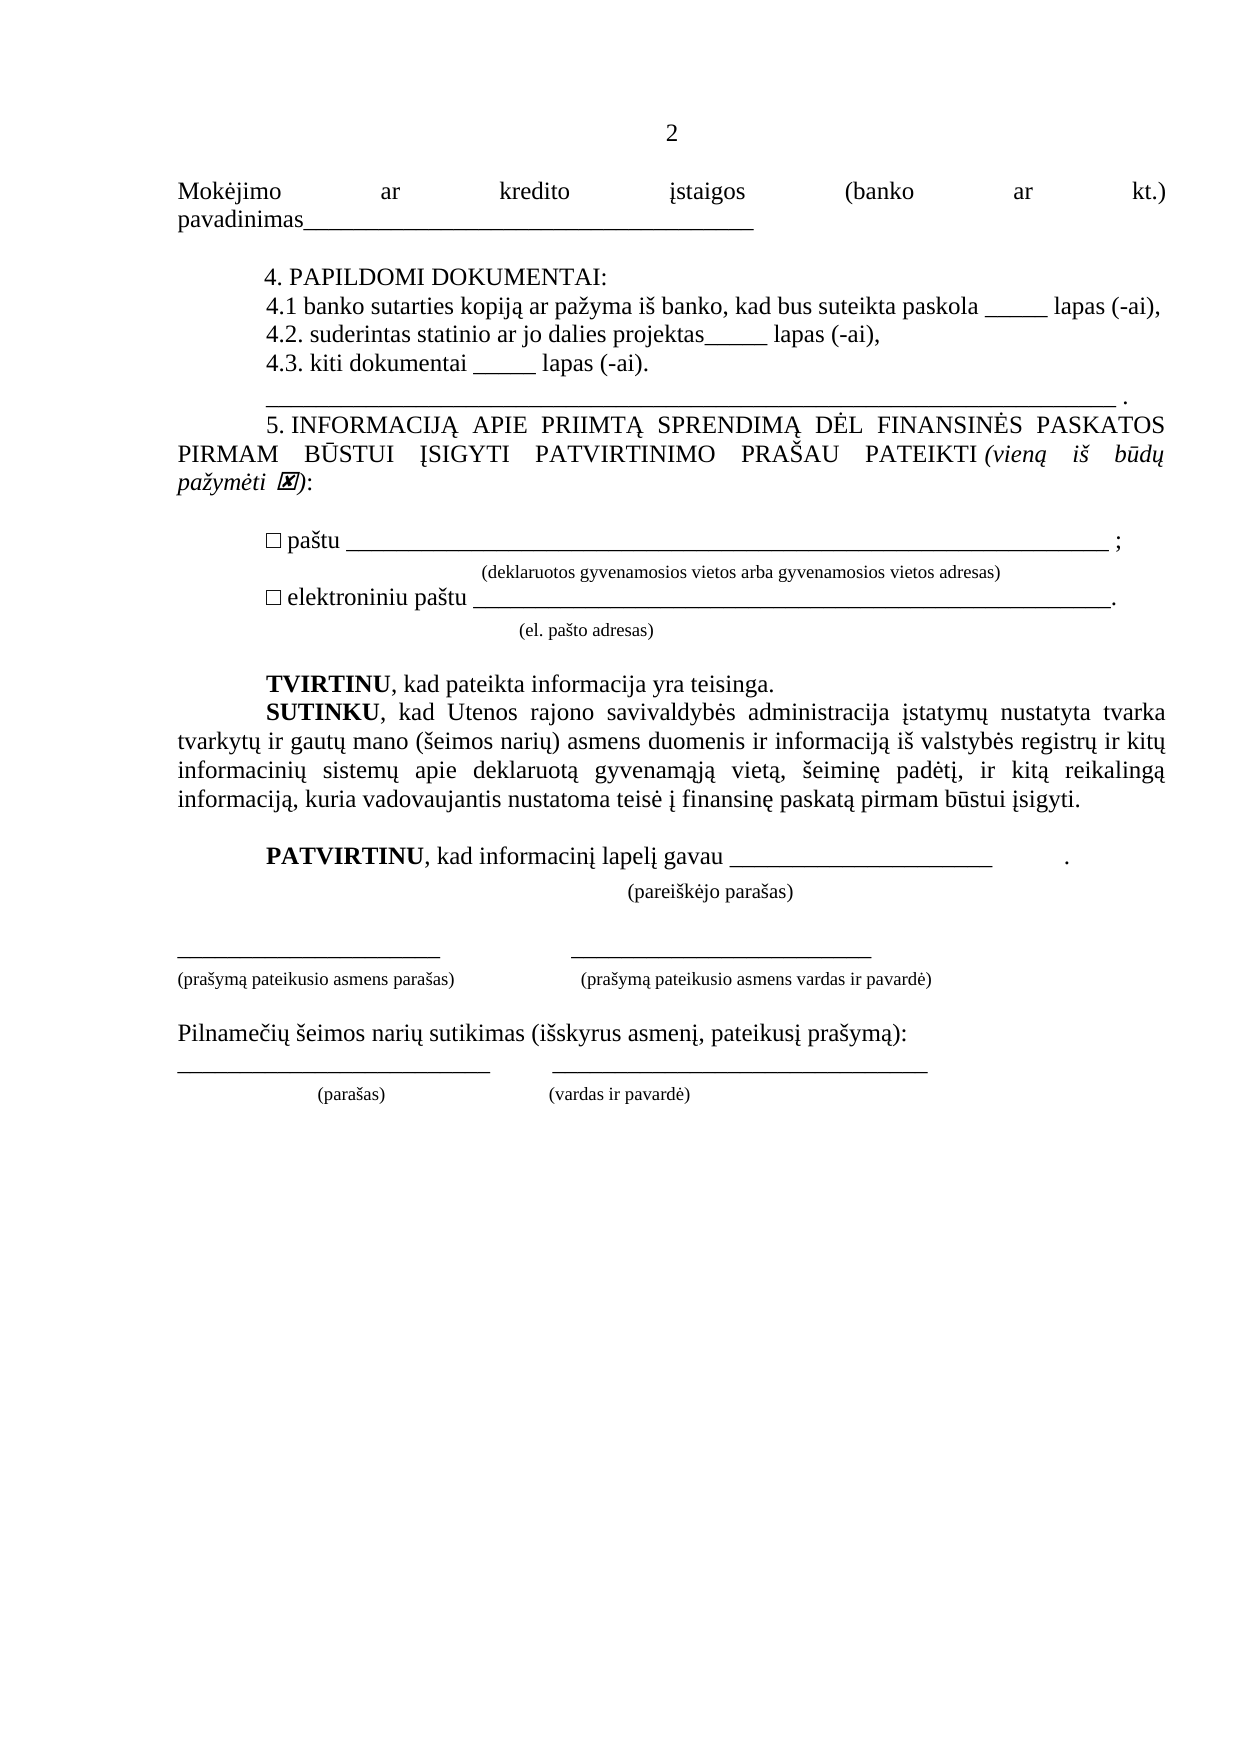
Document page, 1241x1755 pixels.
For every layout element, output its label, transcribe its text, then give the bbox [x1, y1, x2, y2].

text 5. INFORMACIJĄ APIE PRIIMTĄ SPRENDIMĄ DĖL FINANSINĖS PASKATOS PIRMAM BŪSTUI ĮSIGYTI PATVIRTINIMO PRAŠAU PATEIKTI (vieną iš būdų pažymėti ): [177, 410, 1167, 496]
text Pilnamečių šeimos narių sutikimas (išskyrus asmenį, pateikusį prašymą): [177, 1018, 1167, 1047]
text 4.1 banko sutarties kopiją ar pažyma iš banko, kad bus suteikta paskola _____ lapas (-ai), [266, 291, 1167, 319]
text (parašas) (vardas ir pavardė) [303, 1076, 1167, 1104]
text 4.2. suderintas statinio ar jo dalies projektas_____ lapas (-ai), [266, 319, 1167, 348]
text (pareiškėjo parašas) [177, 874, 1167, 903]
text SUTINKU, kad Utenos rajono savivaldybės administracija įstatymų nustatyta tvarka tvarkytų ir gautų mano (šeimos narių) asmens duomenis ir informaciją iš valstybės registrų ir kitų informacinių sistemų apie deklaruotą gyvenamąją vietą, šeiminę padėtį, ir kitą reikalingą informaciją, kuria vadovaujantis nustatoma teisė į finansinę paskatą pirmam būstui įsigyti. [177, 697, 1167, 812]
text ____________________________________________________________________ . [177, 381, 1167, 410]
text _____________________ ________________________ [177, 932, 1167, 961]
text _________________________ ______________________________ [177, 1047, 1167, 1076]
text (el. pašto adresas) [177, 611, 1167, 640]
text (deklaruotos gyvenamosios vietos arba gyvenamosios vietos adresas) [177, 554, 1167, 582]
text □ paštu _____________________________________________________________ ; [177, 525, 1167, 554]
text 4. PAPILDOMI DOKUMENTAI: [177, 262, 1167, 291]
text TVIRTINU, kad pateikta informacija yra teisinga. [177, 669, 1167, 697]
text □ elektroniniu paštu ___________________________________________________. [177, 582, 1167, 611]
text PATVIRTINU, kad informacinį lapelį gavau _____________________ . [177, 841, 1167, 870]
text Mokėjimo ar kredito įstaigos (banko ar kt.) pavadinimas____________________________________ [177, 176, 1167, 233]
text 4.3. kiti dokumentai _____ lapas (-ai). [177, 348, 1167, 377]
text (prašymą pateikusio asmens parašas) (prašymą pateikusio asmens vardas ir pavardė) [177, 961, 1167, 989]
